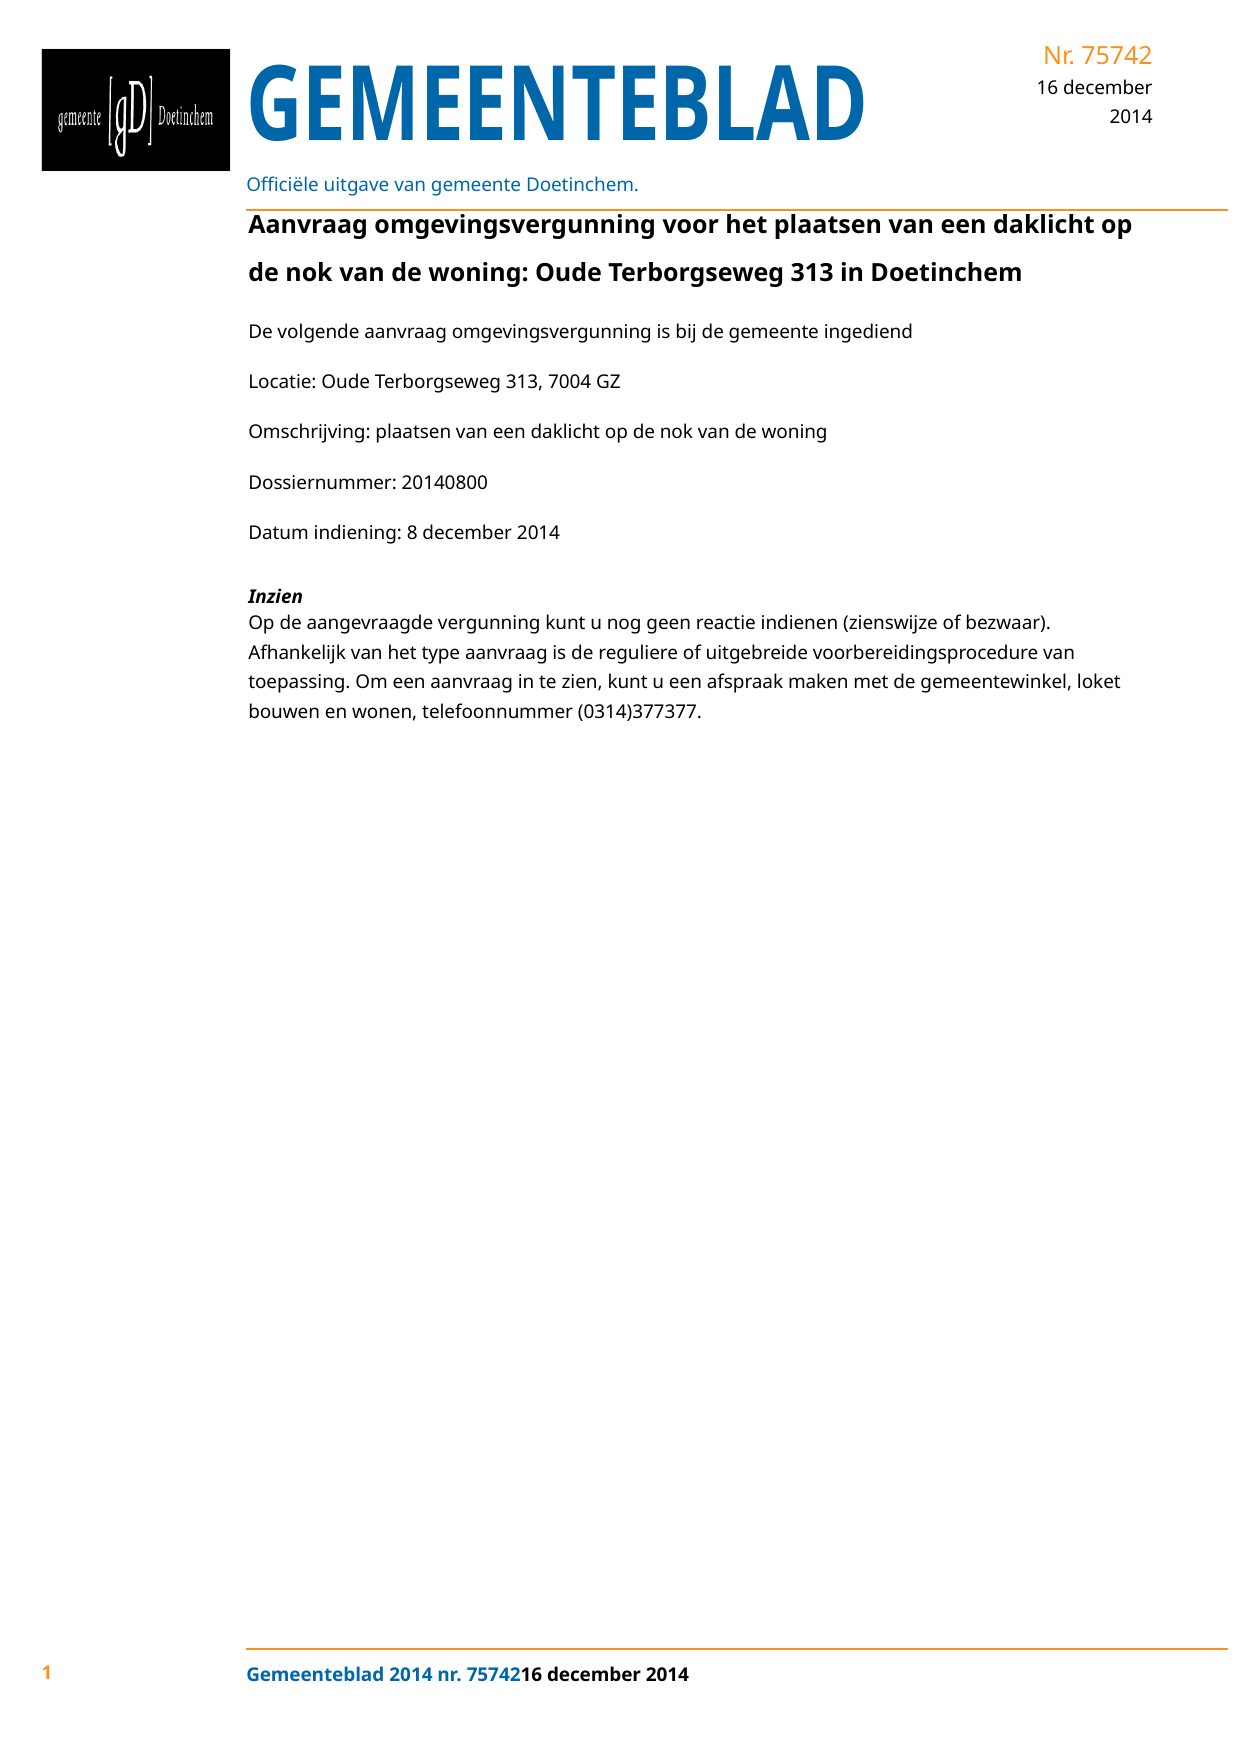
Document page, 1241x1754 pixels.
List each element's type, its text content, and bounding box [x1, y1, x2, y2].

text De volgende aanvraag omgevingsvergunning is bij de gemeente ingediend [248, 318, 1152, 344]
text Dossiernummer: 20140800 [248, 469, 1152, 495]
text Aanvraag omgevingsvergunning voor het plaatsen van een daklicht op de nok van de woning: Oude Terborgseweg 313 in Doetinchem [248, 211, 1152, 288]
text Datum indiening: 8 december 2014 [248, 519, 1152, 545]
picture [41, 47, 231, 172]
text Inzien [248, 583, 1152, 609]
text Op de aangevraagde vergunning kunt u nog geen reactie indienen (zienswijze of bezwaar). Afhankelijk van het type aanvraag is de reguliere of uitgebreide voorbereidingsprocedure van toepassing. Om een aanvraag in te zien, kunt u een afspraak maken met de gemeentewinkel, loket bouwen en wonen, telefoonnummer (0314)377377. [248, 609, 1152, 724]
text Omschrijving: plaatsen van een daklicht op de nok van de woning [248, 419, 1152, 444]
text Locatie: Oude Terborgseweg 313, 7004 GZ [248, 368, 1152, 394]
